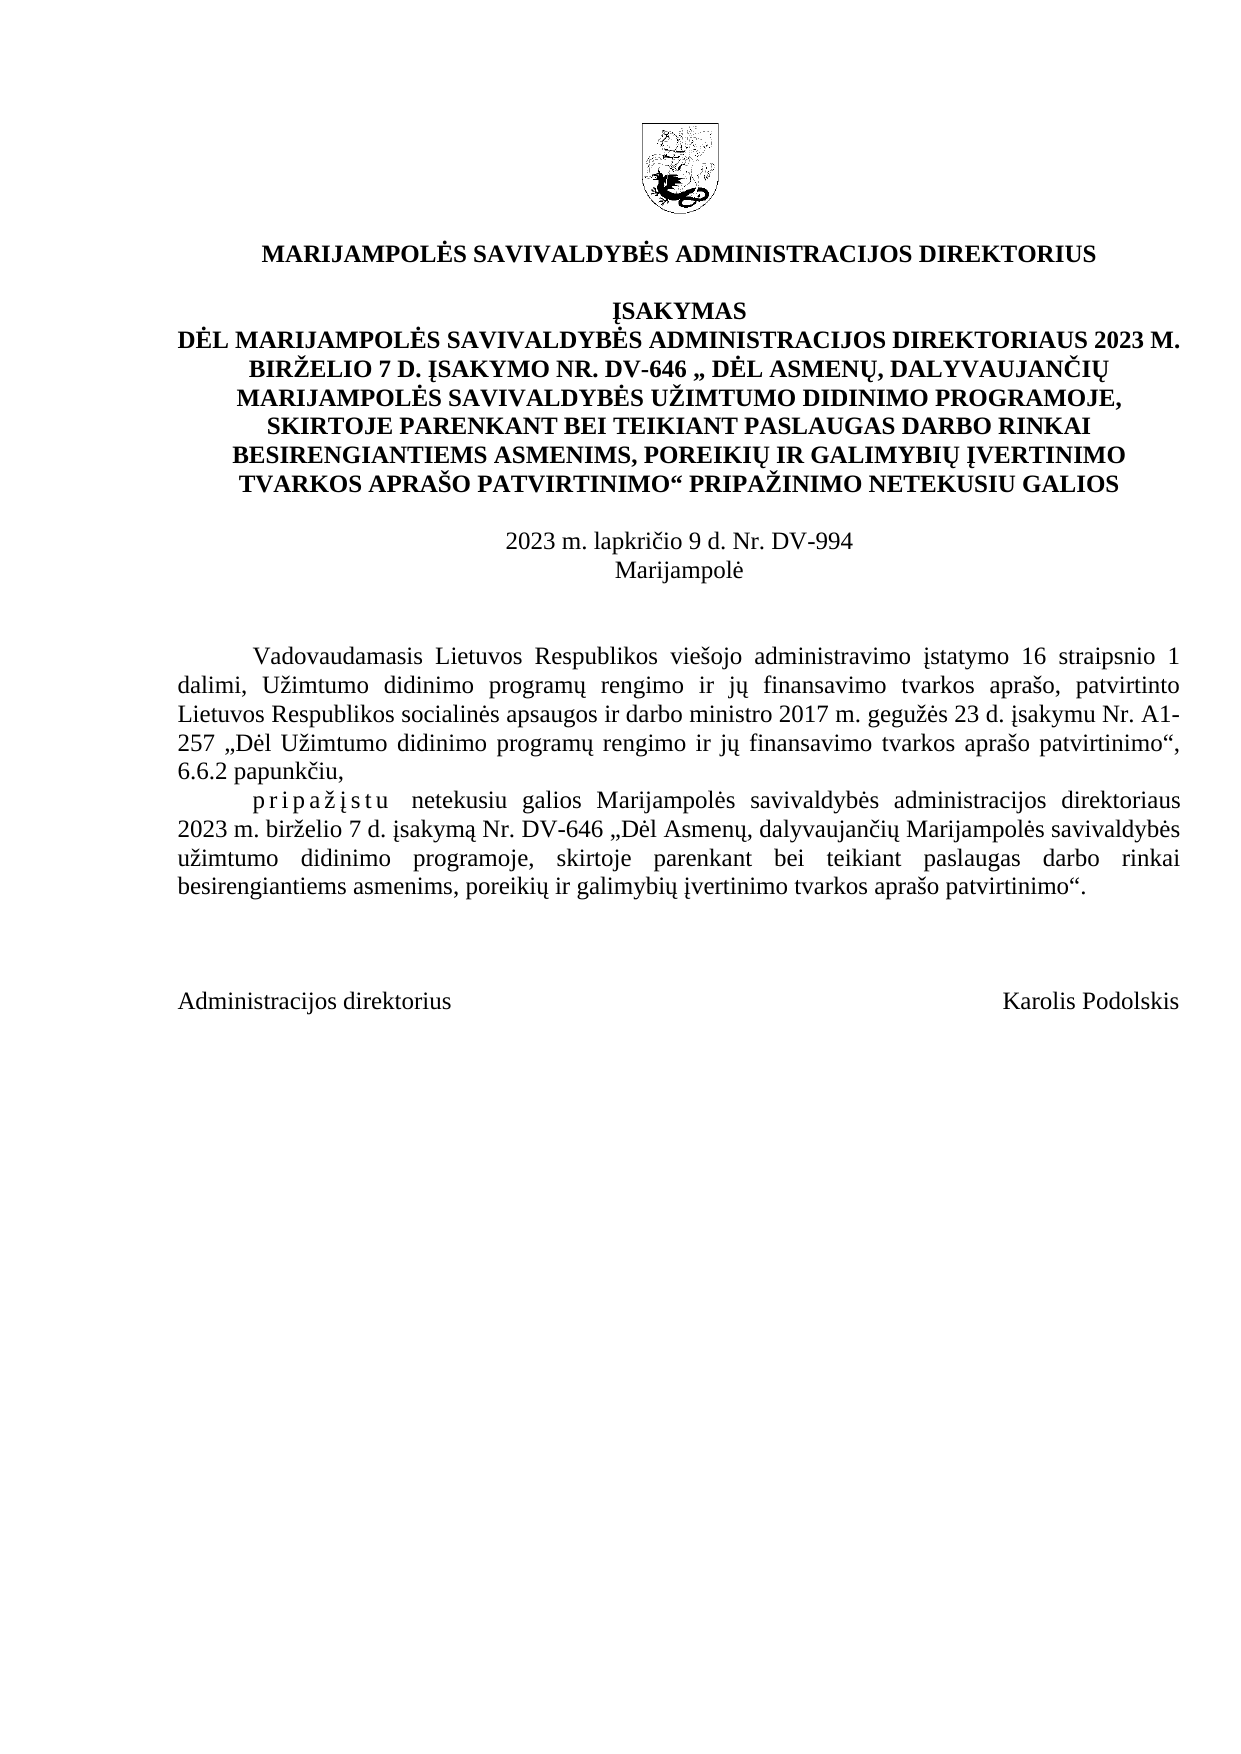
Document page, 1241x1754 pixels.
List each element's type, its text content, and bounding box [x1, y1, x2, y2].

text Marijampolė [177, 555, 1181, 584]
text Vadovaudamasis Lietuvos Respublikos viešojo administravimo įstatymo 16 straipsnio 1 dalimi, Užimtumo didinimo programų rengimo ir jų finansavimo tvarkos aprašo, patvirtinto Lietuvos Respublikos socialinės apsaugos ir darbo ministro 2017 m. gegužės 23 d. įsakymu Nr. A1-257 „Dėl Užimtumo didinimo programų rengimo ir jų finansavimo tvarkos aprašo patvirtinimo“, 6.6.2 papunkčiu, [177, 641, 1181, 785]
text Administracijos direktorius Karolis Podolskis [177, 986, 1181, 1015]
text pripažįstu netekusiu galios Marijampolės savivaldybės administracijos direktoriaus 2023 m. birželio 7 d. įsakymą Nr. DV-646 „Dėl Asmenų, dalyvaujančių Marijampolės savivaldybės užimtumo didinimo programoje, skirtoje parenkant bei teikiant paslaugas darbo rinkai besirengiantiems asmenims, poreikių ir galimybių įvertinimo tvarkos aprašo patvirtinimo“. [177, 785, 1181, 900]
text DĖL MARIJAMPOLĖS SAVIVALDYBĖS ADMINISTRACIJOS DIREKTORIAUS 2023 M. BIRŽELIO 7 D. ĮSAKYMO NR. DV-646 „ DĖL ASMENŲ, DALYVAUJANČIŲ MARIJAMPOLĖS SAVIVALDYBĖS UŽIMTUMO DIDINIMO PROGRAMOJE, SKIRTOJE PARENKANT BEI TEIKIANT PASLAUGAS DARBO RINKAI BESIRENGIANTIEMS ASMENIMS, POREIKIŲ IR GALIMYBIŲ ĮVERTINIMO TVARKOS APRAŠO PATVIRTINIMO“ PRIPAŽINIMO NETEKUSIU GALIOS [177, 325, 1181, 498]
text MARIJAMPOLĖS SAVIVALDYBĖS ADMINISTRACIJOS DIREKTORIUS [177, 239, 1181, 268]
text ĮSAKYMAS [177, 296, 1181, 325]
text 2023 m. lapkričio 9 d. Nr. DV-994 [177, 526, 1181, 555]
